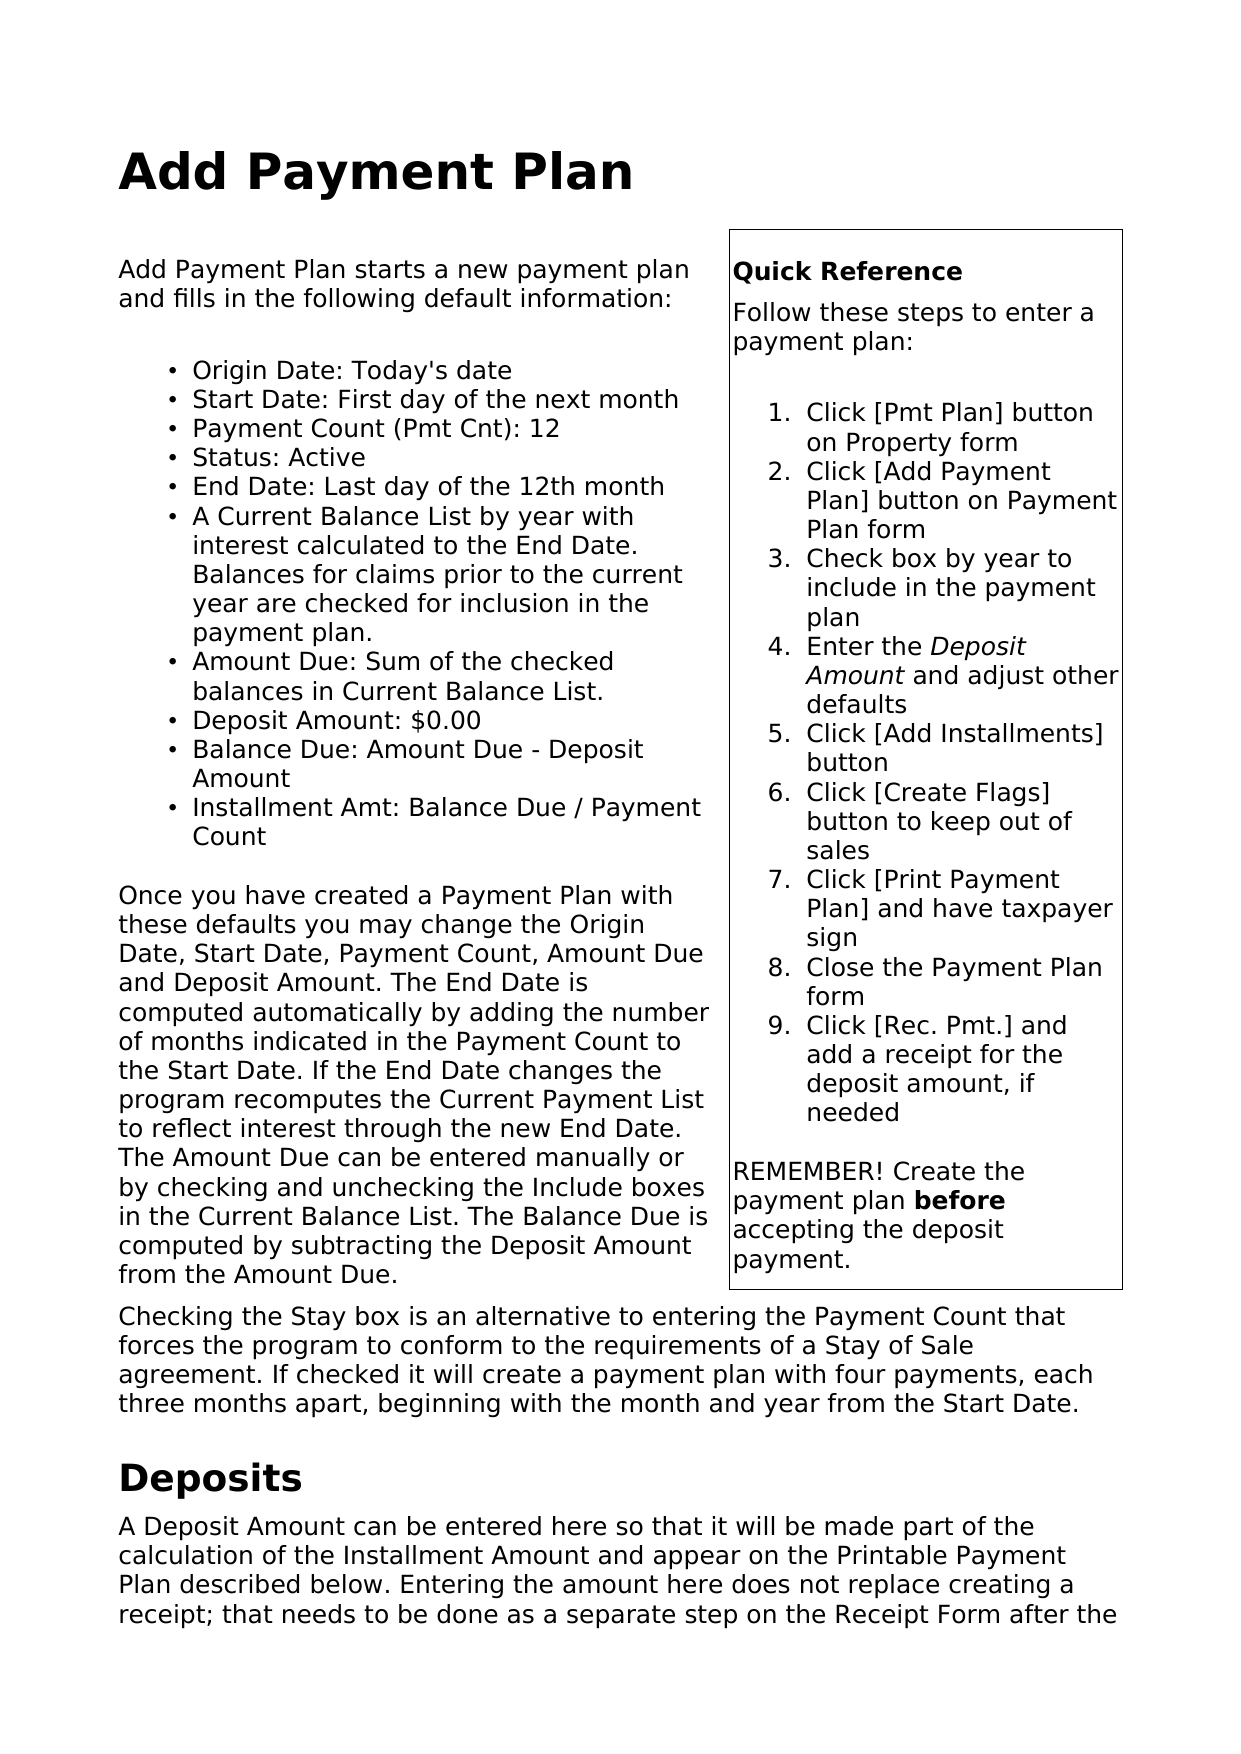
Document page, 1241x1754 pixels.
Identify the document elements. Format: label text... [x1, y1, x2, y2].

list Deposit Amount: $0.00 [177, 706, 721, 735]
subtitle Add Payment Plan [118, 143, 1122, 201]
table_header Quick Reference Follow these steps to enter a payment plan: Click [Pmt Plan] button on Property form Click [Add Payment Plan] button on Payment Plan form Check box by year to include in the payment plan Enter the Deposit Amount and adjust other defaults Click [Add Installments] button Click [Create Flags] button to keep out of sales Click [Print Payment Plan] and have taxpayer sign Close the Payment Plan form Click [Rec. Pmt.] and add a receipt for the deposit amount, if needed REMEMBER! Create the payment plan before accepting the deposit payment. [730, 230, 1122, 1289]
text Checking the Stay box is an alternative to entering the Payment Count that forces the program to conform to the requirements of a Stay of Sale agreement. If checked it will create a payment plan with four payments, each three months apart, beginning with the month and year from the Start Date. [118, 1302, 1122, 1419]
list Status: Active [177, 443, 721, 472]
list Balance Due: Amount Due - Deposit Amount [177, 735, 721, 793]
list A Current Balance List by year with interest calculated to the End Date. Balances for claims prior to the current year are checked for inclusion in the payment plan. [177, 502, 721, 647]
list Amount Due: Sum of the checked balances in Current Balance List. [177, 647, 721, 706]
list Origin Date: Today's date [177, 356, 721, 385]
list Payment Count (Pmt Cnt): 12 [177, 414, 721, 443]
text Once you have created a Payment Plan with these defaults you may change the Origin Date, Start Date, Payment Count, Amount Due and Deposit Amount. The End Date is computed automatically by adding the number of months indicated in the Payment Count to the Start Date. If the End Date changes the program recomputes the Current Payment List to reflect interest through the new End Date. The Amount Due can be entered manually or by checking and unchecking the Include boxes in the Current Balance List. The Balance Due is computed by subtracting the Deposit Amount from the Amount Due. [118, 881, 721, 1289]
subtitle Deposits [118, 1456, 1122, 1500]
text A Deposit Amount can be entered here so that it will be made part of the calculation of the Installment Amount and appear on the Printable Payment Plan described below. Entering the amount here does not replace creating a receipt; that needs to be done as a separate step on the Receipt Form after the [118, 1512, 1122, 1629]
list Installment Amt: Balance Due / Payment Count [177, 793, 721, 852]
list Start Date: First day of the next month [177, 385, 721, 414]
text Add Payment Plan starts a new payment plan and fills in the following default information: [118, 256, 721, 314]
list End Date: Last day of the 12th month [177, 472, 721, 502]
